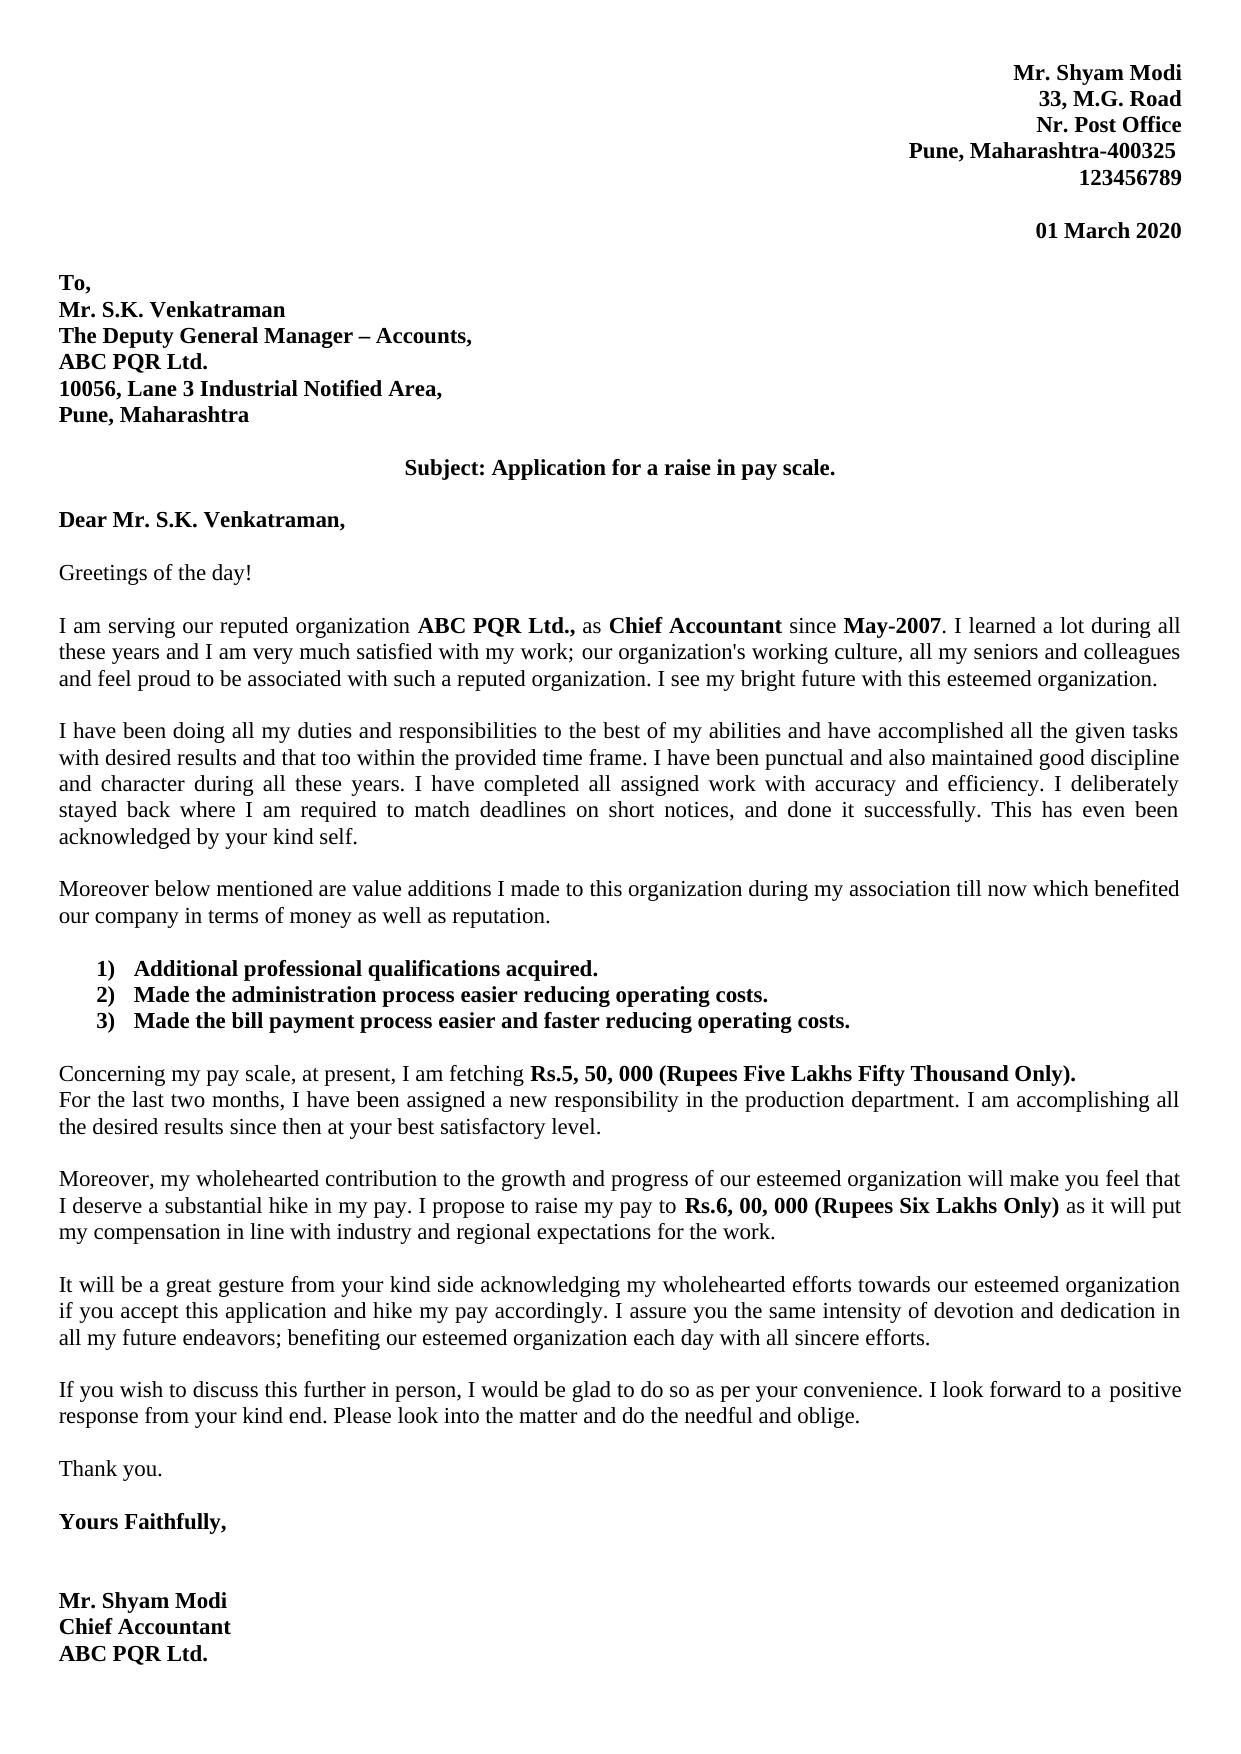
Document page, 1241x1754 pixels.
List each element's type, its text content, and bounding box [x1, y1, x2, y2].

text The Deputy General Manager – Accounts, [58, 322, 1182, 348]
text Subject: Application for a raise in pay scale. [58, 454, 1182, 480]
text Dear Mr. S.K. Venkatraman, [58, 507, 1182, 533]
text Thank you. [58, 1455, 1182, 1482]
text It will be a great gesture from your kind side acknowledging my wholehearted efforts towards our esteemed organization if you accept this application and hike my pay accordingly. I assure you the same intensity of devotion and dedication in all my future endeavors; benefiting our esteemed organization each day with all sincere efforts. [58, 1271, 1182, 1350]
text 01 March 2020 [58, 217, 1182, 243]
text Mr. Shyam Modi [58, 58, 1182, 85]
text Yours Faithfully, [58, 1508, 1182, 1534]
text Mr. Shyam Modi [58, 1587, 1182, 1613]
list Made the bill payment process easier and faster reducing operating costs. [96, 1007, 1182, 1034]
text ABC PQR Ltd. [58, 348, 1182, 375]
text 10056, Lane 3 Industrial Notified Area, [58, 375, 1182, 401]
text Moreover below mentioned are value additions I made to this organization during my association till now which benefited our company in terms of money as well as reputation. [58, 876, 1182, 928]
text To, [58, 269, 1182, 296]
list Additional professional qualifications acquired. [96, 954, 1182, 981]
text I am serving our reputed organization ABC PQR Ltd., as Chief Accountant since May-2007. I learned a lot during all these years and I am very much satisfied with my work; our organization's working culture, all my seniors and colleagues and feel proud to be associated with such a reputed organization. I see my bright future with this esteemed organization. [58, 612, 1182, 691]
text 123456789 [58, 164, 1182, 190]
text I have been doing all my duties and responsibilities to the best of my abilities and have accomplished all the given tasks with desired results and that too within the provided time frame. I have been punctual and also maintained good discipline and character during all these years. I have completed all assigned work with accuracy and efficiency. I deliberately stayed back where I am required to match deadlines on short notices, and done it successfully. This has even been acknowledged by your kind self. [58, 717, 1182, 849]
text Concerning my pay scale, at present, I am fetching Rs.5, 50, 000 (Rupees Five Lakhs Fifty Thousand Only). [58, 1060, 1182, 1086]
text Nr. Post Office [58, 111, 1182, 138]
list Made the administration process easier reducing operating costs. [96, 981, 1182, 1007]
text Pune, Maharashtra-400325 [58, 138, 1182, 164]
text For the last two months, I have been assigned a new responsibility in the production department. I am accomplishing all the desired results since then at your best satisfactory level. [58, 1086, 1182, 1139]
text Greetings of the day! [58, 559, 1182, 586]
text If you wish to discuss this further in person, I would be glad to do so as per your convenience. I look forward to a positive response from your kind end. Please look into the matter and do the needful and oblige. [58, 1376, 1182, 1429]
text Pune, Maharashtra [58, 401, 1182, 427]
text 33, M.G. Road [58, 85, 1182, 111]
text Chief Accountant [58, 1613, 1182, 1640]
text ABC PQR Ltd. [58, 1640, 1182, 1666]
text Moreover, my wholehearted contribution to the growth and progress of our esteemed organization will make you feel that I deserve a substantial hike in my pay. I propose to raise my pay to Rs.6, 00, 000 (Rupees Six Lakhs Only) as it will put my compensation in line with industry and regional expectations for the work. [58, 1165, 1182, 1244]
text Mr. S.K. Venkatraman [58, 296, 1182, 322]
